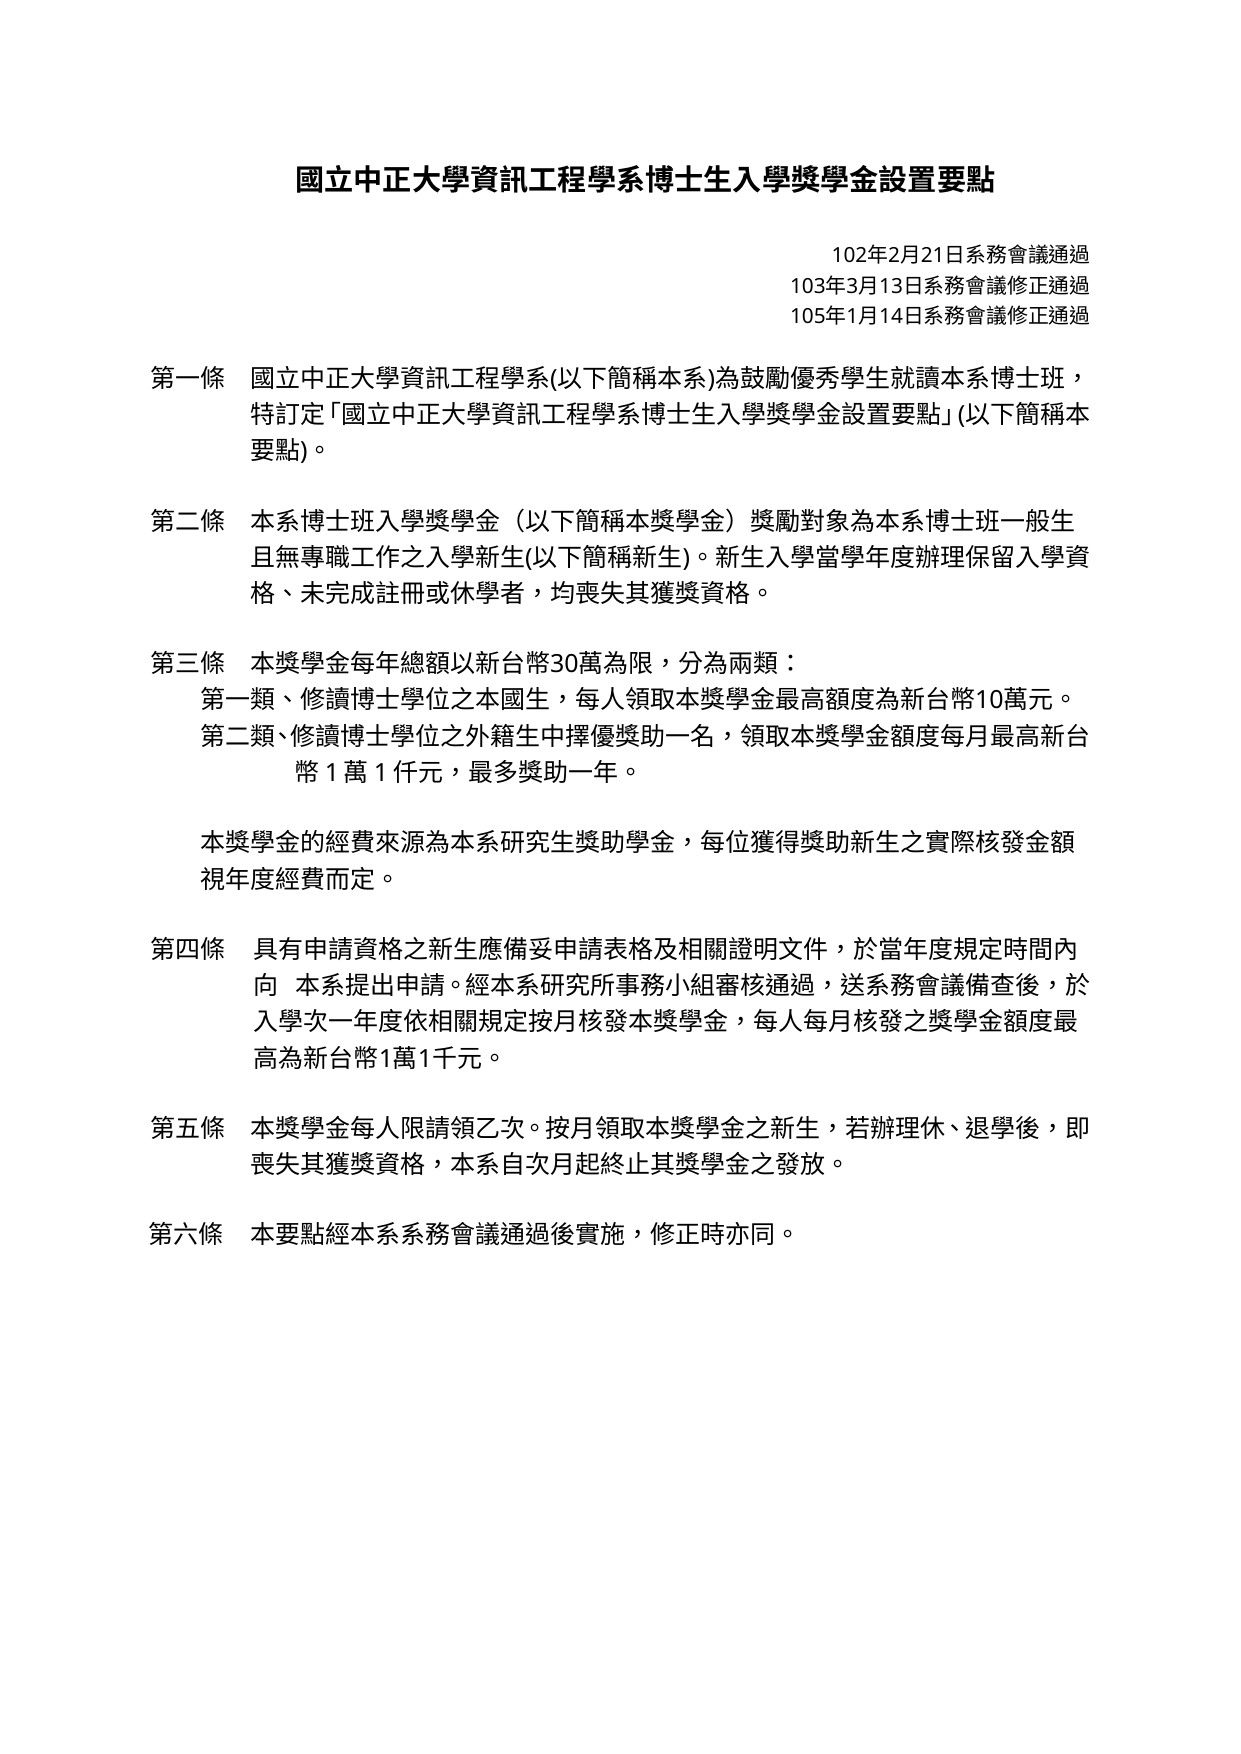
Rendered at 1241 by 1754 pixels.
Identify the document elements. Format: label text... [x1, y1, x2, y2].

text 國立中正大學資訊工程學系博士生入學獎學金設置要點 [200, 157, 1090, 199]
list 本要點經本系系務會議通過後實施，修正時亦同。 [148, 1215, 1090, 1251]
list 本獎學金每年總額以新台幣30萬為限，分為兩類： [150, 644, 1090, 680]
text 102年2月21日系務會議通過 [200, 239, 1090, 269]
list 本獎學金每人限請領乙次。按月領取本獎學金之新生，若辦理休、退學後，即喪失其獲獎資格，本系自次月起終止其獎學金之發放。 [150, 1108, 1090, 1181]
text 105年1月14日系務會議修正通過 [200, 299, 1090, 330]
text 第二類、修讀博士學位之外籍生中擇優獎助一名，領取本獎學金額度每月最高新台幣1萬1仟元，最多獎助一年。 [200, 716, 1090, 789]
text 103年3月13日系務會議修正通過 [200, 269, 1090, 299]
list 國立中正大學資訊工程學系(以下簡稱本系)為鼓勵優秀學生就讀本系博士班，特訂定「國立中正大學資訊工程學系博士生入學獎學金設置要點」(以下簡稱本要點)。 [150, 358, 1090, 467]
text 本獎學金的經費來源為本系研究生獎助學金，每位獲得獎助新生之實際核發金額視年度經費而定。 [200, 823, 1090, 895]
text 第一類、修讀博士學位之本國生，每人領取本獎學金最高額度為新台幣10萬元。 [200, 680, 1090, 716]
list 本系博士班入學獎學金（以下簡稱本獎學金）獎勵對象為本系博士班一般生且無專職工作之入學新生(以下簡稱新生)。新生入學當學年度辦理保留入學資格、未完成註冊或休學者，均喪失其獲獎資格。 [150, 501, 1090, 610]
list 具有申請資格之新生應備妥申請表格及相關證明文件，於當年度規定時間內向 本系提出申請。經本系研究所事務小組審核通過，送系務會議備查後，於入學次一年度依相關規定按月核發本獎學金，每人每月核發之獎學金額度最高為新台幣1萬1千元。 [150, 929, 1090, 1074]
